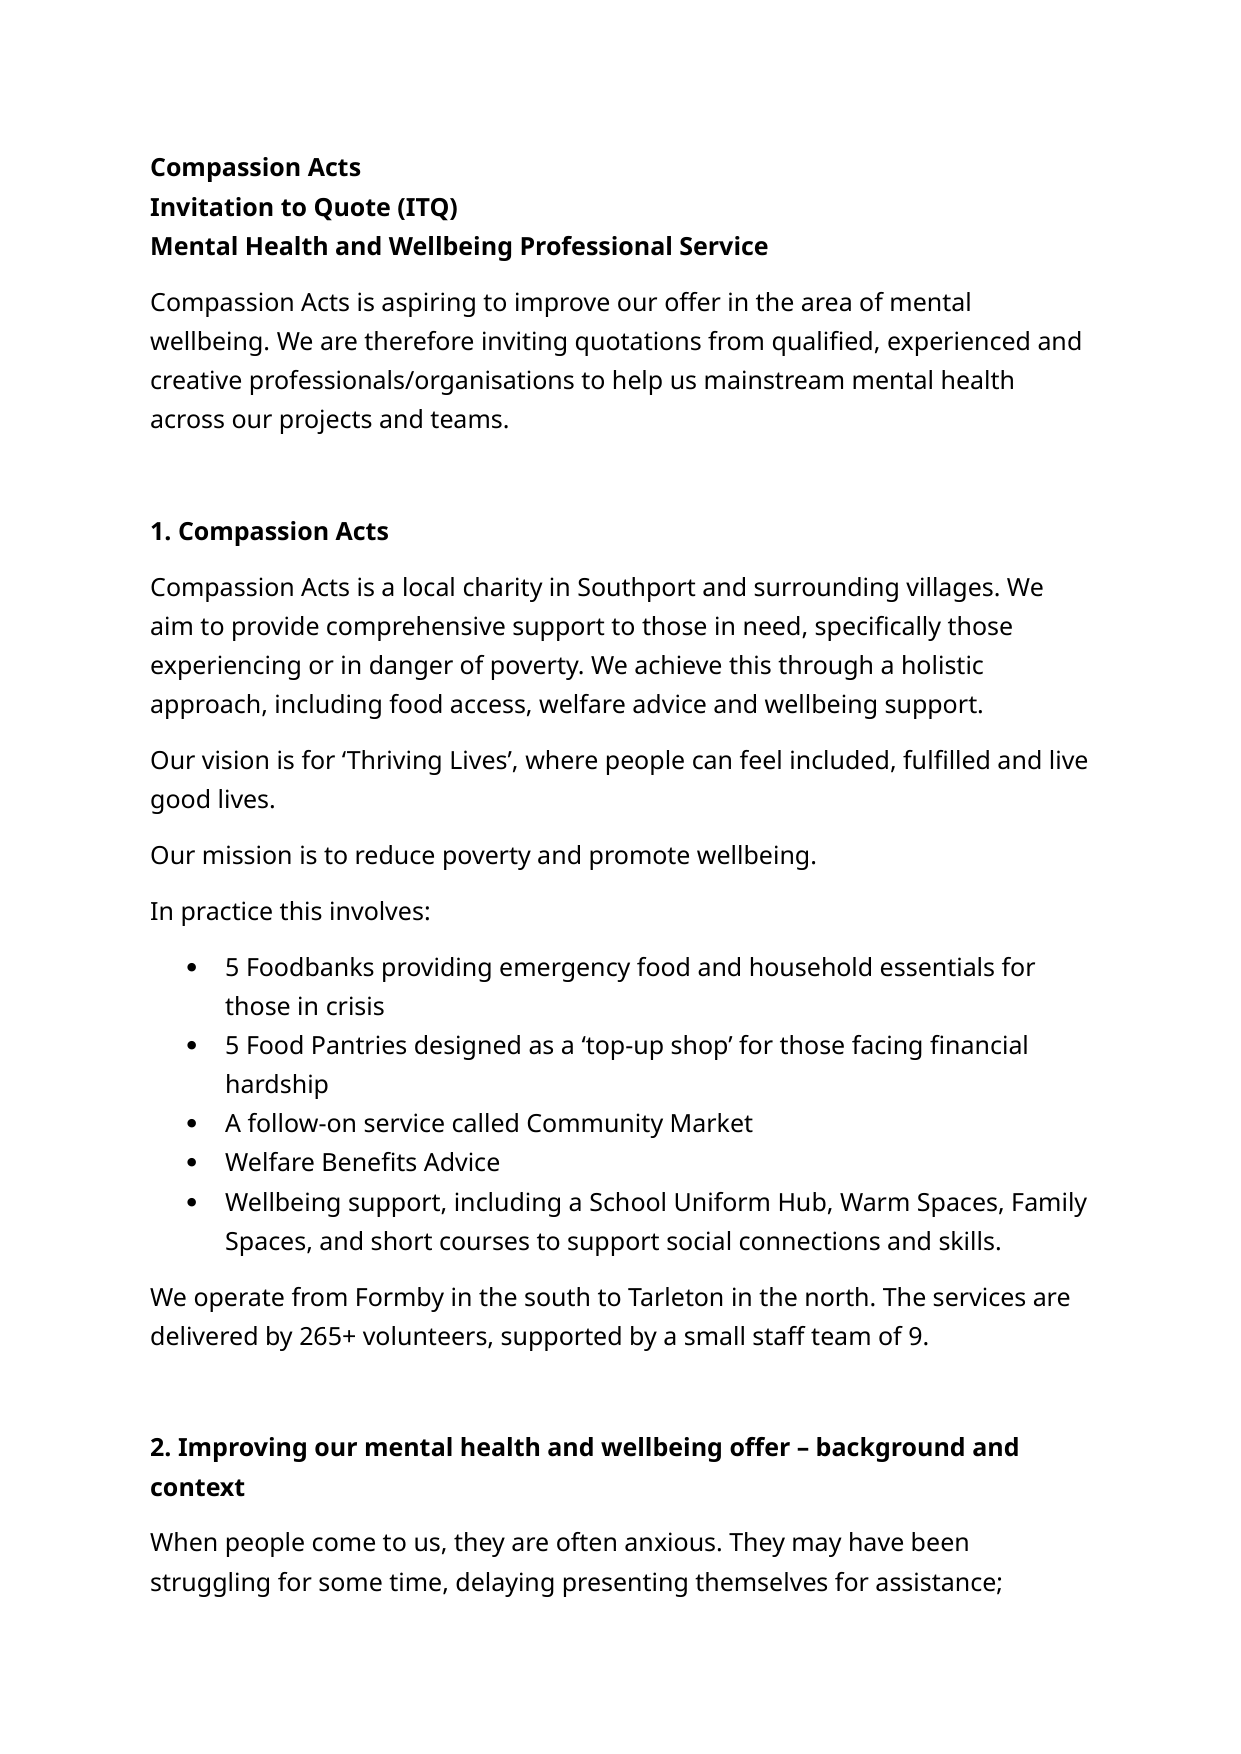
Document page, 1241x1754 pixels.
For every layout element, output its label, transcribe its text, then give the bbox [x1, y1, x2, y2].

text Our mission is to reduce poverty and promote wellbeing. [150, 837, 1090, 872]
text 1. Compassion Acts [150, 513, 1090, 547]
list 5 Food Pantries designed as a ‘top-up shop’ for those facing financial hardship [187, 1027, 1090, 1101]
list 5 Foodbanks providing emergency food and household essentials for those in crisis [187, 949, 1090, 1022]
list Wellbeing support, including a School Uniform Hub, Warm Spaces, Family Spaces, and short courses to support social connections and skills. [187, 1184, 1090, 1257]
list Welfare Benefits Advice [187, 1145, 1090, 1179]
list A follow-on service called Community Market [187, 1106, 1090, 1140]
text 2. Improving our mental health and wellbeing offer – background and context [150, 1430, 1090, 1503]
text Compassion Acts is a local charity in Southport and surrounding villages. We aim to provide comprehensive support to those in need, specifically those experiencing or in danger of poverty. We achieve this through a holistic approach, including food access, welfare advice and wellbeing support. [150, 569, 1090, 721]
text Compassion Acts Invitation to Quote (ITQ) Mental Health and Wellbeing Professional Service [150, 150, 1090, 262]
text In practice this involves: [150, 893, 1090, 927]
text When people come to us, they are often anxious. They may have been struggling for some time, delaying presenting themselves for assistance; [150, 1525, 1090, 1598]
text Our vision is for ‘Thriving Lives’, where people can feel included, fulfilled and live good lives. [150, 742, 1090, 816]
text We operate from Formby in the south to Tarleton in the north. The services are delivered by 265+ volunteers, supported by a small staff team of 9. [150, 1279, 1090, 1352]
text Compassion Acts is aspiring to improve our offer in the area of mental wellbeing. We are therefore inviting quotations from qualified, experienced and creative professionals/organisations to help us mainstream mental health across our projects and teams. [150, 284, 1090, 436]
